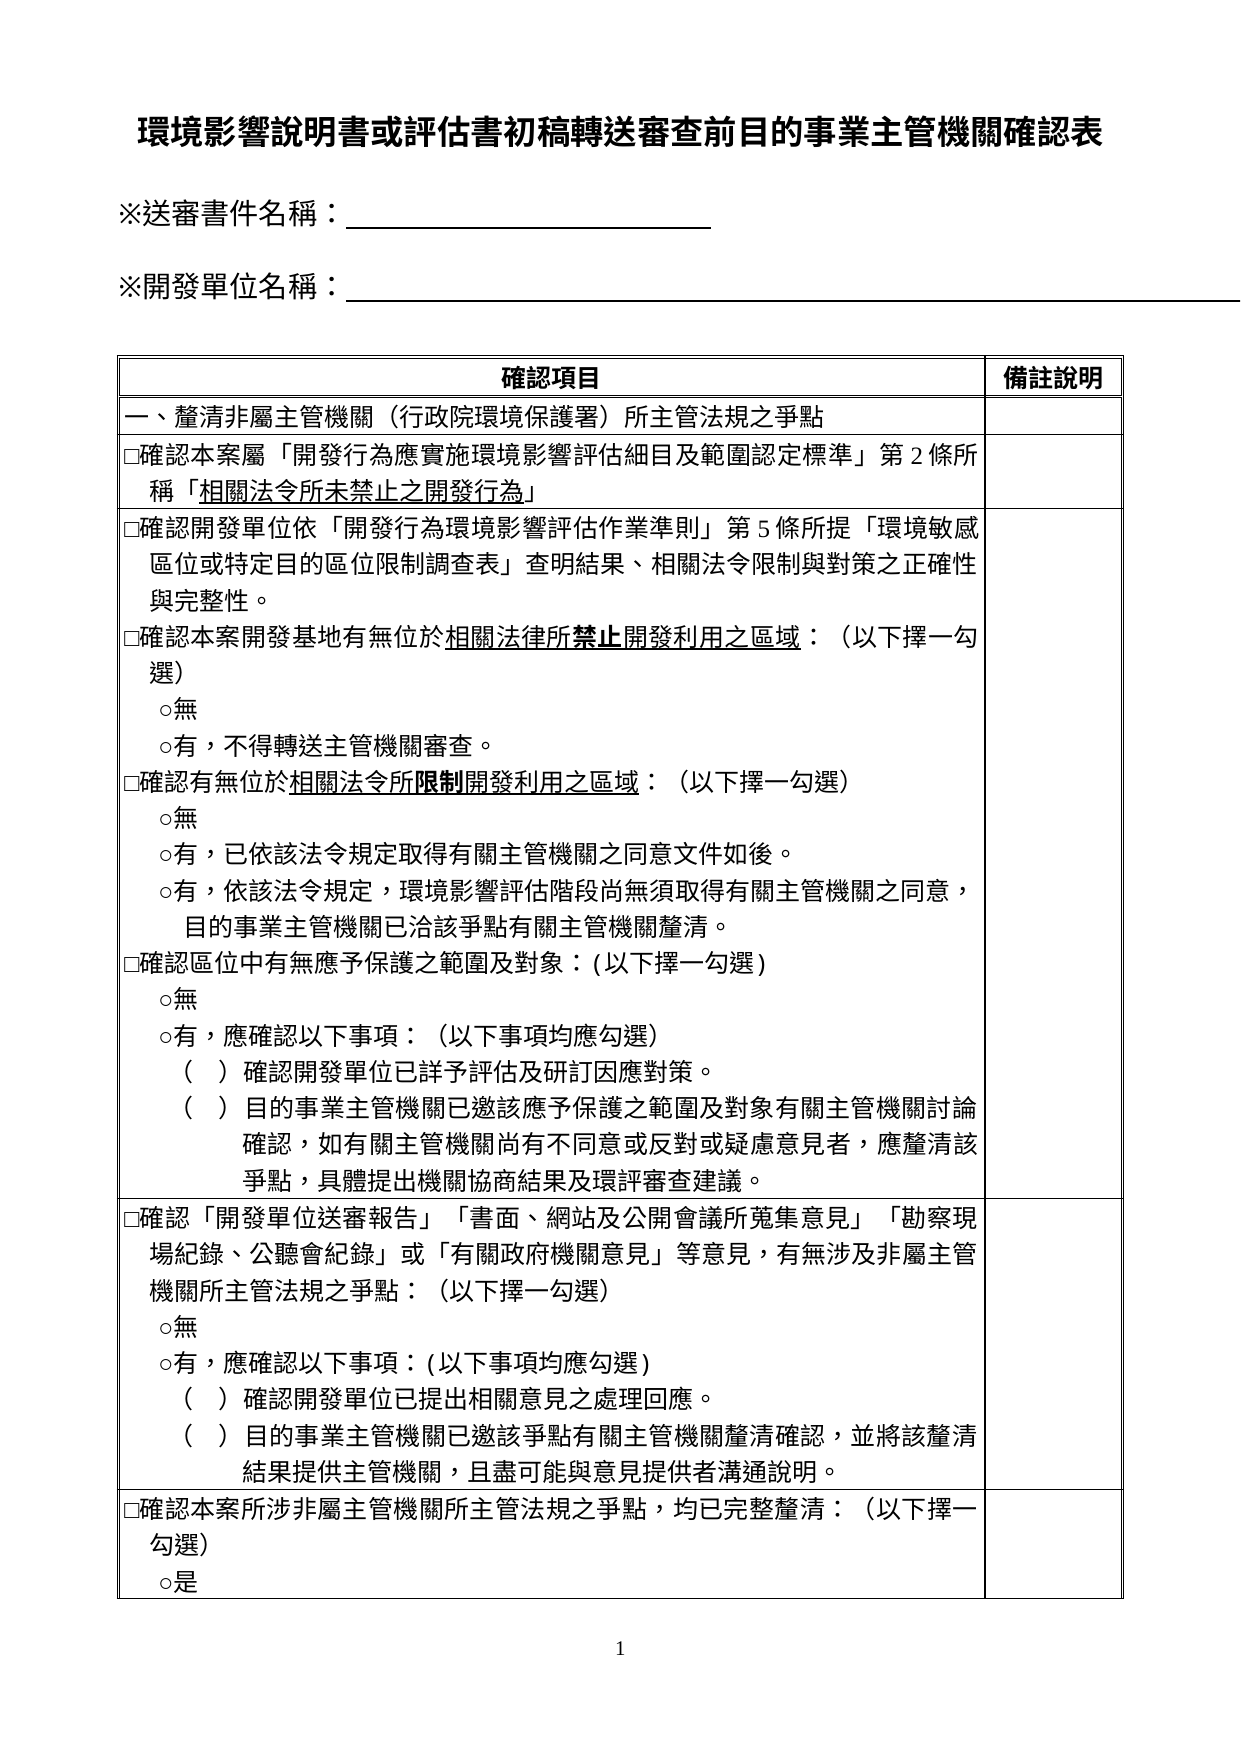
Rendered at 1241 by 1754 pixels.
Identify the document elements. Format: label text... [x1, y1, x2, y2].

table_cell [986, 435, 1121, 508]
table_cell □確認本案屬「開發行為應實施環境影響評估細目及範圍認定標準」第2條所稱「相關法令所未禁止之開發行為」 [120, 435, 984, 508]
text 環境影響說明書或評估書初稿轉送審查前目的事業主管機關確認表 [118, 105, 1122, 154]
table_header 備註說明 [986, 359, 1121, 395]
table_header 確認項目 [120, 359, 984, 395]
text ※送審書件名稱： [118, 191, 1122, 233]
table_cell [986, 509, 1121, 1197]
table_cell [986, 1199, 1121, 1488]
table_cell □確認本案所涉非屬主管機關所主管法規之爭點，均已完整釐清：（以下擇一勾選） ○是 [120, 1490, 984, 1598]
text ※開發單位名稱： [118, 264, 1122, 306]
table_cell □確認「開發單位送審報告」「書面、網站及公開會議所蒐集意見」「勘察現場紀錄、公聽會紀錄」或「有關政府機關意見」等意見，有無涉及非屬主管機關所主管法規之爭點：（以下擇一勾選） ○無 ○有，應確認以下事項：(以下事項均應勾選) （ ）確認開發單位已提出相關意見之處理回應。 （ ）目的事業主管機關已邀該爭點有關主管機關釐清確認，並將該釐清結果提供主管機關，且盡可能與意見提供者溝通說明。 [120, 1199, 984, 1488]
table_cell □確認開發單位依「開發行為環境影響評估作業準則」第5條所提「環境敏感區位或特定目的區位限制調查表」查明結果、相關法令限制與對策之正確性與完整性。 □確認本案開發基地有無位於相關法律所禁止開發利用之區域：（以下擇一勾選） ○無 ○有，不得轉送主管機關審查。 □確認有無位於相關法令所限制開發利用之區域：（以下擇一勾選） ○無 ○有，已依該法令規定取得有關主管機關之同意文件如後。 ○有，依該法令規定，環境影響評估階段尚無須取得有關主管機關之同意，目的事業主管機關已洽該爭點有關主管機關釐清。 □確認區位中有無應予保護之範圍及對象：(以下擇一勾選) ○無 ○有，應確認以下事項：（以下事項均應勾選） （ ）確認開發單位已詳予評估及研訂因應對策。 （ ）目的事業主管機關已邀該應予保護之範圍及對象有關主管機關討論確認，如有關主管機關尚有不同意或反對或疑慮意見者，應釐清該爭點，具體提出機關協商結果及環評審查建議。 [120, 509, 984, 1197]
table_cell 一、釐清非屬主管機關（行政院環境保護署）所主管法規之爭點 [120, 398, 984, 434]
table_cell [986, 1490, 1121, 1598]
table_cell [986, 398, 1121, 434]
